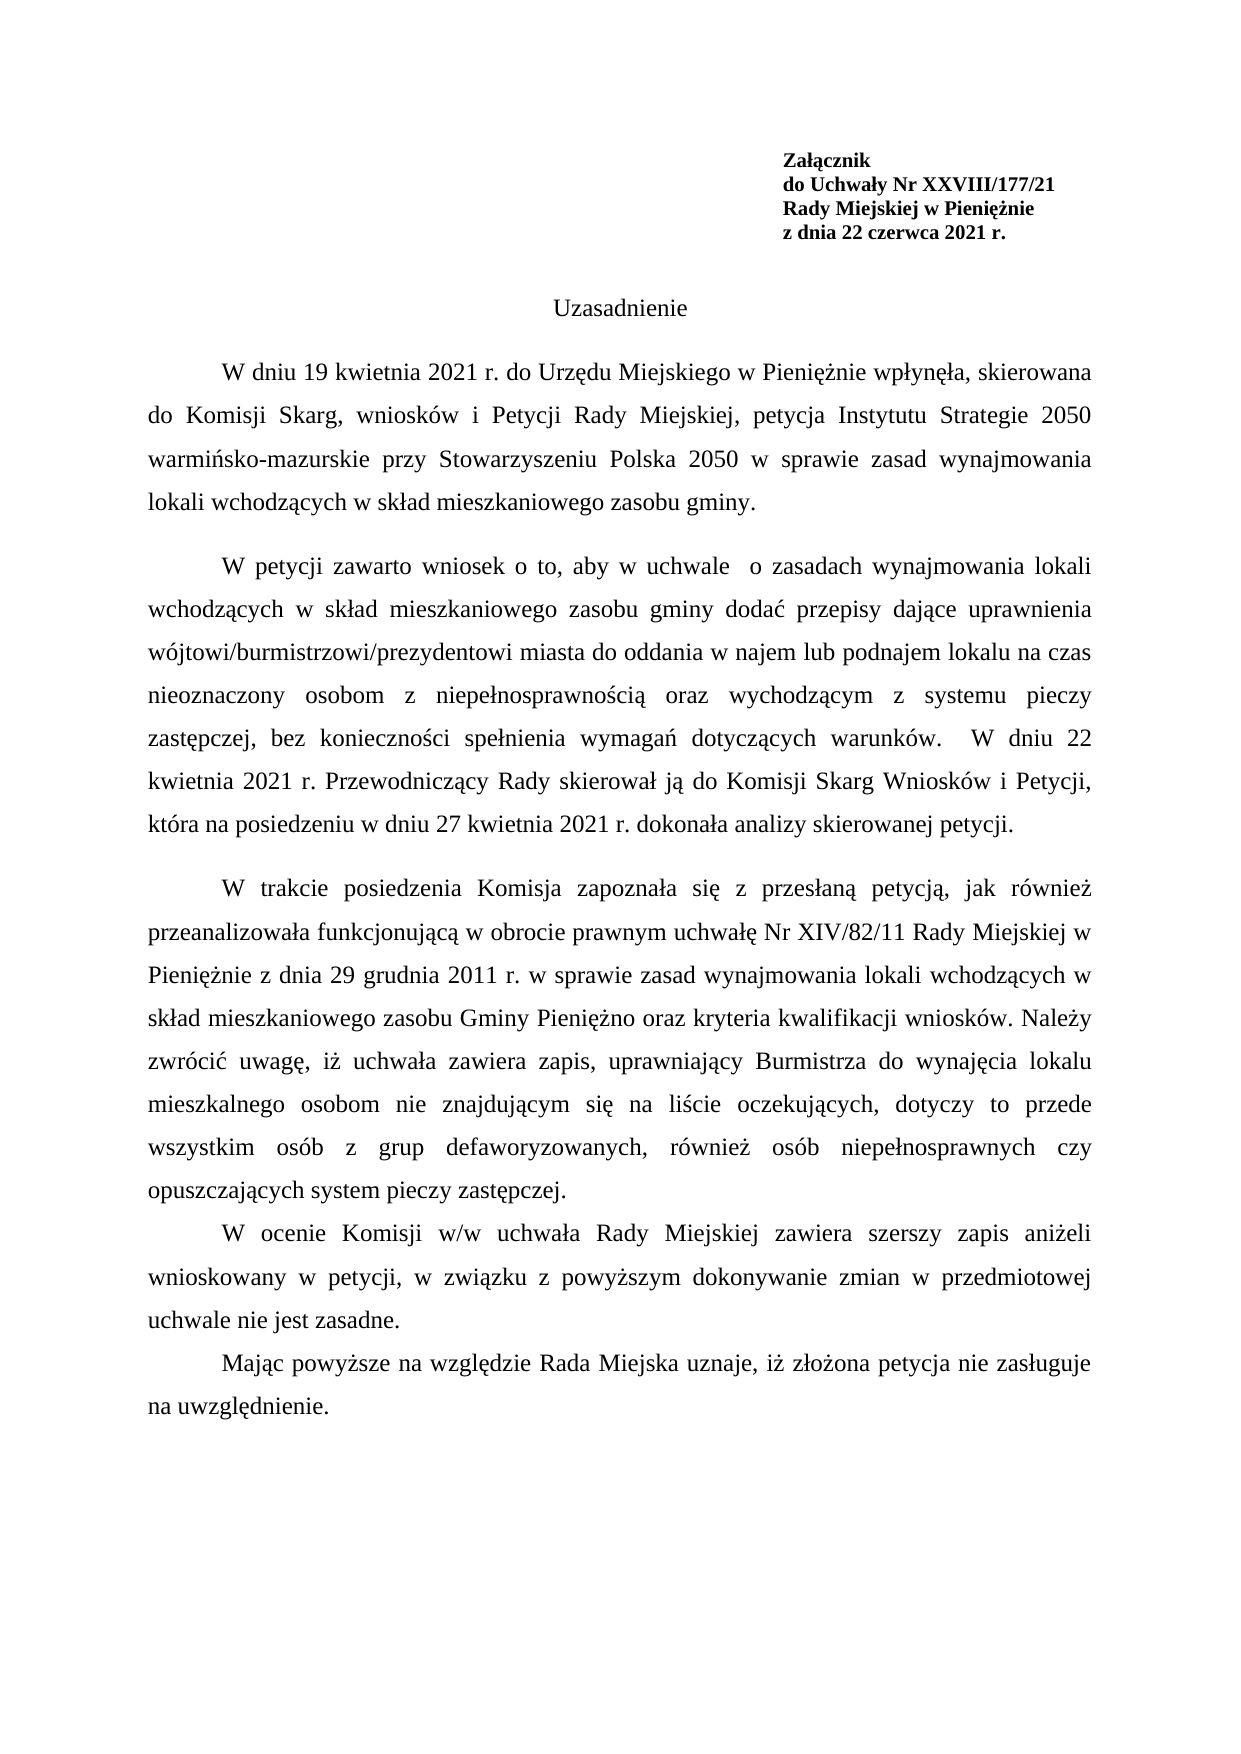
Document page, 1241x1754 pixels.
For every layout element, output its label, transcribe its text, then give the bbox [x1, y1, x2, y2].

text W ocenie Komisji w/w uchwała Rady Miejskiej zawiera szerszy zapis aniżeli wnioskowany w petycji, w związku z powyższym dokonywanie zmian w przedmiotowej uchwale nie jest zasadne. [148, 1218, 1093, 1333]
text do Uchwały Nr XXVIII/177/21 [148, 172, 1093, 196]
text Mając powyższe na względzie Rada Miejska uznaje, iż złożona petycja nie zasługuje na uwzględnienie. [148, 1348, 1093, 1420]
text z dnia 22 czerwca 2021 r. [148, 220, 1093, 244]
text Rady Miejskiej w Pieniężnie [148, 196, 1093, 220]
text Załącznik [148, 148, 1093, 172]
text W dniu 19 kwietnia 2021 r. do Urzędu Miejskiego w Pieniężnie wpłynęła, skierowana do Komisji Skarg, wniosków i Petycji Rady Miejskiej, petycja Instytutu Strategie 2050 warmińsko-mazurskie przy Stowarzyszeniu Polska 2050 w sprawie zasad wynajmowania lokali wchodzących w skład mieszkaniowego zasobu gminy. [148, 357, 1093, 516]
text W trakcie posiedzenia Komisja zapoznała się z przesłaną petycją, jak również przeanalizowała funkcjonującą w obrocie prawnym uchwałę Nr XIV/82/11 Rady Miejskiej w Pieniężnie z dnia 29 grudnia 2011 r. w sprawie zasad wynajmowania lokali wchodzących w skład mieszkaniowego zasobu Gminy Pieniężno oraz kryteria kwalifikacji wniosków. Należy zwrócić uwagę, iż uchwała zawiera zapis, uprawniający Burmistrza do wynajęcia lokalu mieszkalnego osobom nie znajdującym się na liście oczekujących, dotyczy to przede wszystkim osób z grup defaworyzowanych, również osób niepełnosprawnych czy opuszczających system pieczy zastępczej. [148, 873, 1093, 1204]
text W petycji zawarto wniosek o to, aby w uchwale o zasadach wynajmowania lokali wchodzących w skład mieszkaniowego zasobu gminy dodać przepisy dające uprawnienia wójtowi/burmistrzowi/prezydentowi miasta do oddania w najem lub podnajem lokalu na czas nieoznaczony osobom z niepełnosprawnością oraz wychodzącym z systemu pieczy zastępczej, bez konieczności spełnienia wymagań dotyczących warunków. W dniu 22 kwietnia 2021 r. Przewodniczący Rady skierował ją do Komisji Skarg Wniosków i Petycji, która na posiedzeniu w dniu 27 kwietnia 2021 r. dokonała analizy skierowanej petycji. [148, 551, 1093, 838]
text Uzasadnienie [148, 293, 1093, 322]
